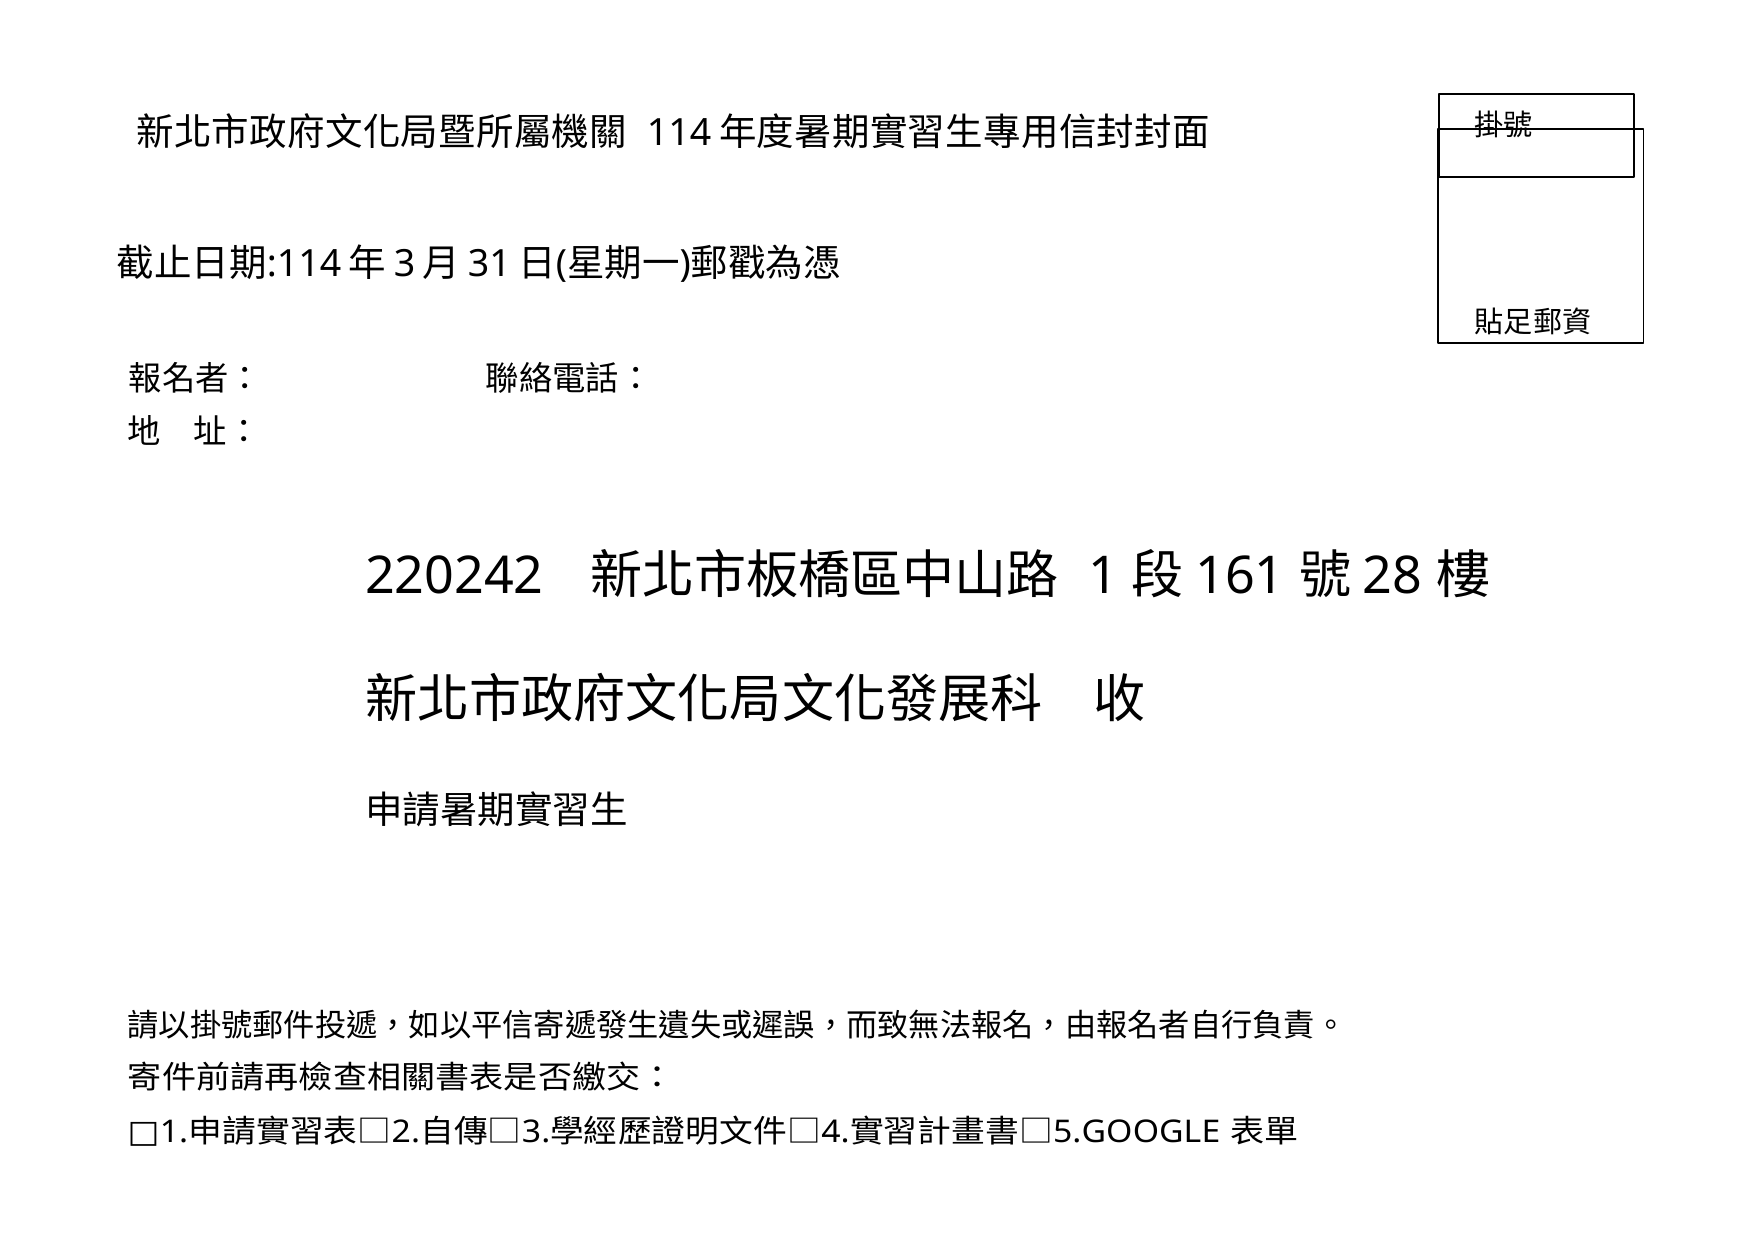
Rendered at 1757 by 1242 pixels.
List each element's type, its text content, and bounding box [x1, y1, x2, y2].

text □1.申請實習表□2.自傳□3.學經歷證明文件□4.實習計畫書□5.GOOGLE 表單 [127, 1107, 1689, 1152]
text 新北市政府文化局暨所屬機關 114年度暑期實習生專用信封封面 掛號 [1440, 130, 1633, 149]
text [1439, 233, 1643, 288]
text 請以掛號郵件投遞，如以平信寄遞發生遺失或遲誤，而致無法報名，由報名者自行負責。 寄件前請再檢查相關書表是否繳交： [127, 1000, 1357, 1097]
text 新北市政府文化局暨所屬機關 114年度暑期實習生專用信封封面 掛號 [136, 102, 1438, 149]
text 截止日期:114年3月31日(星期一)郵戳為憑 [117, 233, 1437, 288]
text 新北市政府文化局暨所屬機關 114年度暑期實習生專用信封封面 掛號 [1635, 102, 1689, 149]
text 220242 新北市板橋區中山路 1 段 161 號 28 樓 [365, 528, 1687, 609]
text [1644, 233, 1687, 288]
text 新北市政府文化局文化發展科 收 [365, 649, 1687, 732]
text 報名者： 聯絡電話： 地 址： [127, 352, 662, 453]
text 貼足郵資 [1444, 302, 1628, 340]
text 新北市政府文化局暨所屬機關 114年度暑期實習生專用信封封面 掛號 [1440, 102, 1633, 128]
text 申請暑期實習生 [365, 774, 1687, 834]
